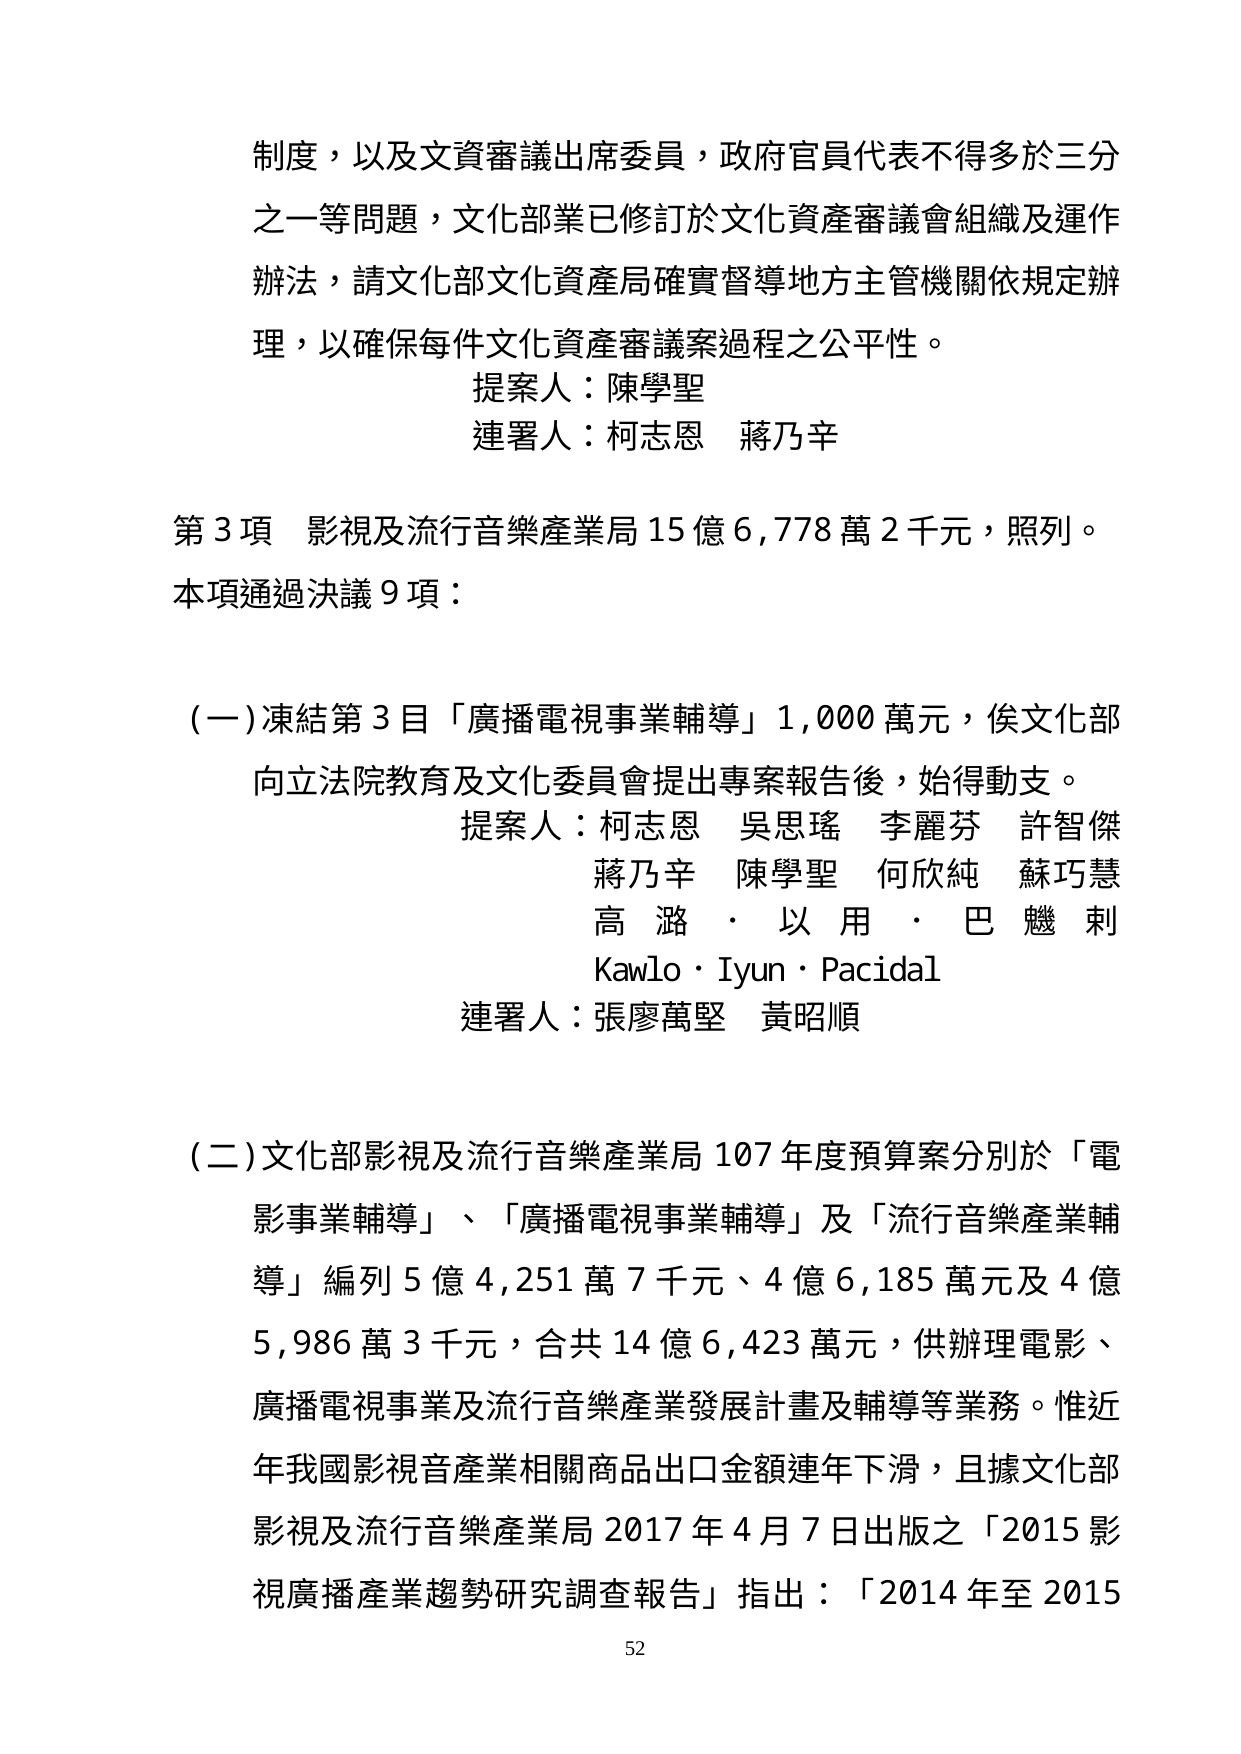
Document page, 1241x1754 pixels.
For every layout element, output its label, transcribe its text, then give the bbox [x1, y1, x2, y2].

text 第3項 影視及流行音樂產業局15億6,778萬2千元，照列。 [173, 487, 1122, 550]
text 提案人：柯志恩 吳思瑤 李麗芬 許智傑 蔣乃辛 陳學聖 何欣純 蘇巧慧 高潞．以用．巴魕剌Kawlo．Iyun．Pacidal [460, 800, 1122, 991]
text 本項通過決議9項： [173, 550, 1122, 612]
text 連署人：張廖萬堅 黃昭順 [460, 991, 1122, 1039]
text (二)文化部影視及流行音樂產業局107年度預算案分別於「電影事業輔導」、「廣播電視事業輔導」及「流行音樂產業輔導」編列5億4,251萬7千元、4億6,185萬元及4億5,986萬3千元，合共14億6,423萬元，供辦理電影、廣播電視事業及流行音樂產業發展計畫及輔導等業務。惟近年我國影視音產業相關商品出口金額連年下滑，且據文化部影視及流行音樂產業局2017年4月7日出版之「2015影視廣播產業趨勢研究調查報告」指出：「2014年至2015 [185, 1112, 1122, 1612]
text 制度，以及文資審議出席委員，政府官員代表不得多於三分之一等問題，文化部業已修訂於文化資產審議會組織及運作辦法，請文化部文化資產局確實督導地方主管機關依規定辦理，以確保每件文化資產審議案過程之公平性。 [185, 112, 1122, 362]
text (一)凍結第3目「廣播電視事業輔導」1,000萬元，俟文化部向立法院教育及文化委員會提出專案報告後，始得動支。 [185, 675, 1122, 800]
text 提案人：陳學聖 [473, 362, 1122, 410]
text 連署人：柯志恩 蔣乃辛 [473, 410, 1122, 458]
